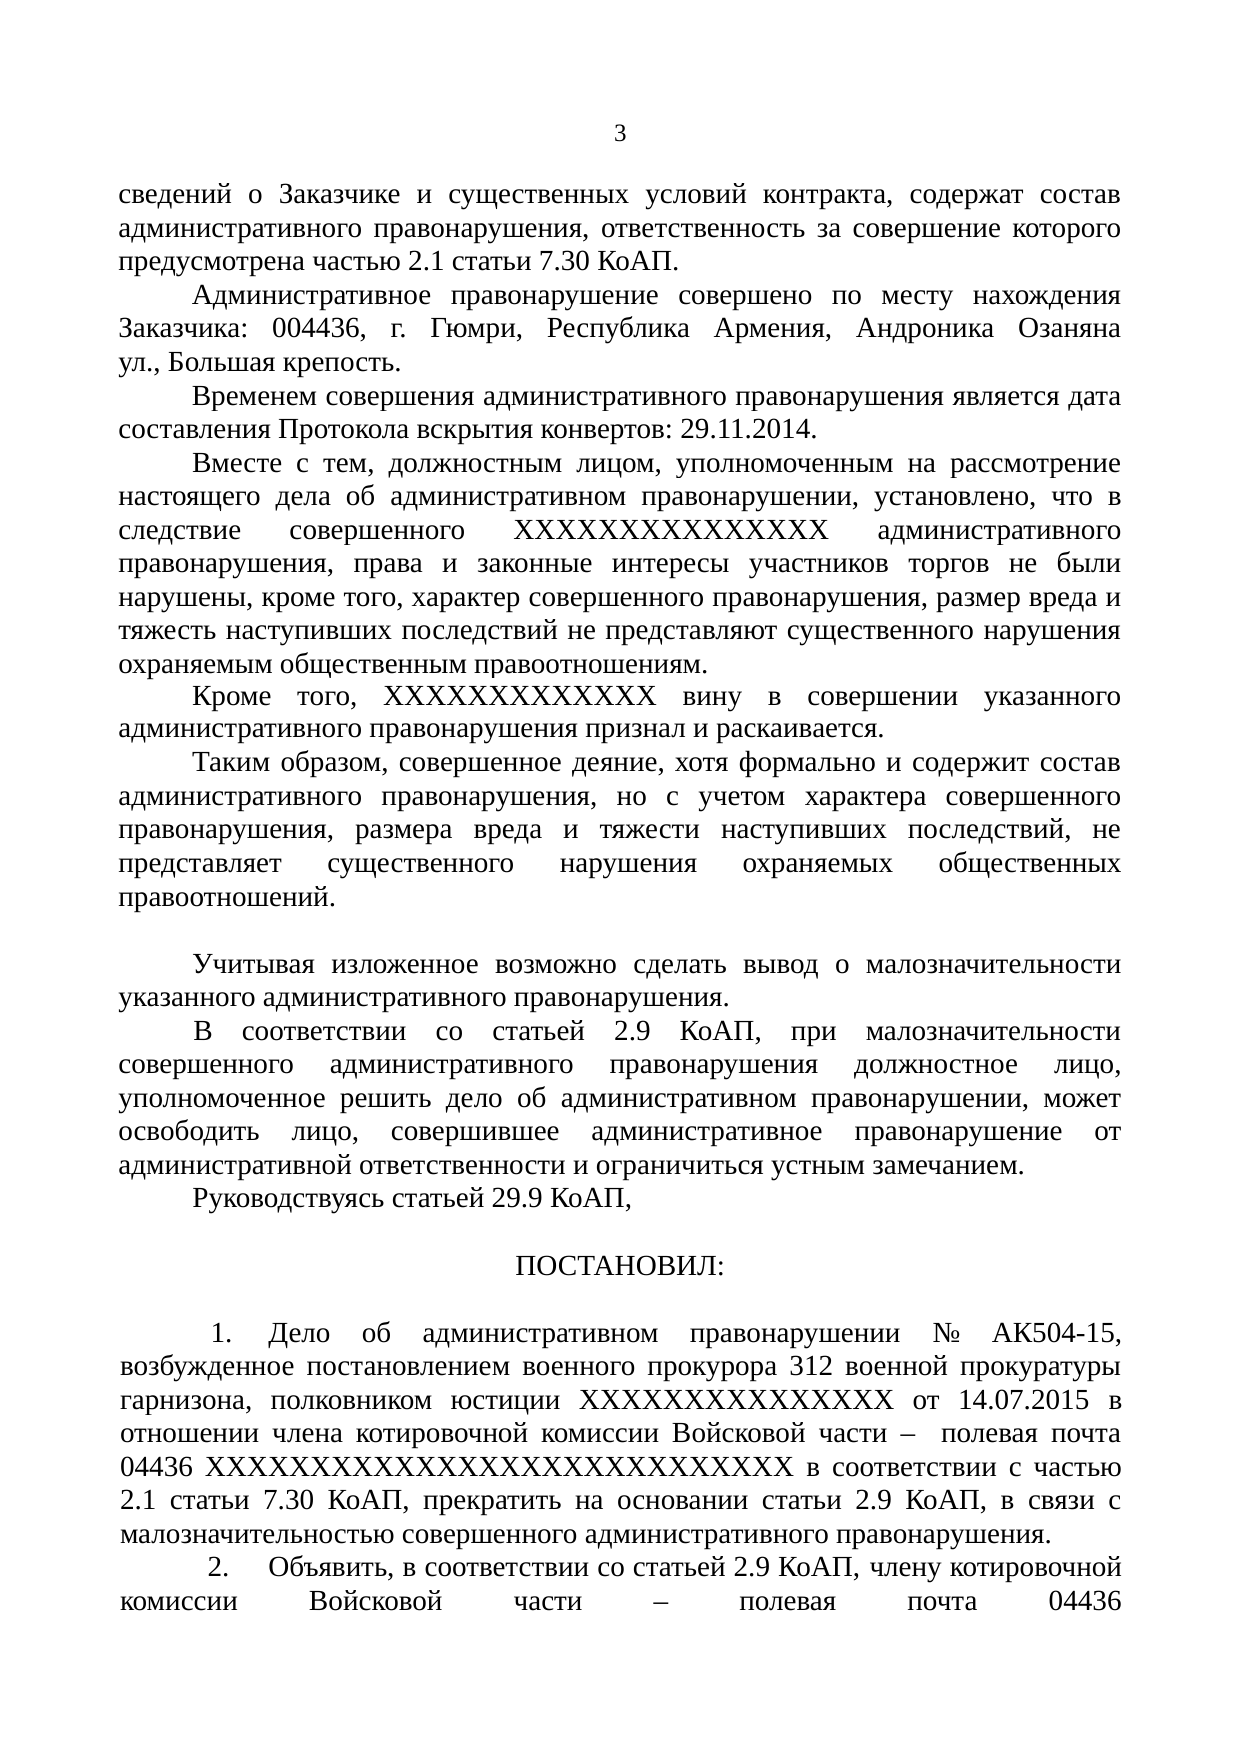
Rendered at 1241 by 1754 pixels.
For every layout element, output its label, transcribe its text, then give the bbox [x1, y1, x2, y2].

text Административное правонарушение совершено по месту нахождения Заказчика: 004436, г. Гюмри, Республика Армения, Андроника Озаняна ул., Большая крепость. [118, 277, 1122, 378]
text В соответствии со статьей 2.9 КоАП, при малозначительности совершенного административного правонарушения должностное лицо, уполномоченное решить дело об административном правонарушении, может освободить лицо, совершившее административное правонарушение от административной ответственности и ограничиться устным замечанием. [118, 1013, 1122, 1181]
text ПОСТАНОВИЛ: [118, 1248, 1122, 1281]
text сведений о Заказчике и существенных условий контракта, содержат состав административного правонарушения, ответственность за совершение которого предусмотрена частью 2.1 статьи 7.30 КоАП. [118, 176, 1122, 277]
list Объявить, в соответствии со статьей 2.9 КоАП, члену котировочной комиссии Войсковой части – полевая почта 04436 [120, 1549, 1122, 1617]
text Кроме того, XXXXXXXXXXXXX вину в совершении указанного административного правонарушения признал и раскаивается. [118, 679, 1122, 744]
text Учитывая изложенное возможно сделать вывод о малозначительности указанного административного правонарушения. [118, 946, 1122, 1013]
list Дело об административном правонарушении № АК504-15, возбужденное постановлением военного прокурора 312 военной прокуратуры гарнизона, полковником юстиции XXXXXXXXXXXXXXX от 14.07.2015 в отношении члена котировочной комиссии Войсковой части – полевая почта 04436 XXXXXXXXXXXXXXXXXXXXXXXXXXXX в соответствии с частью 2.1 статьи 7.30 КоАП, прекратить на основании статьи 2.9 КоАП, в связи с малозначительностью совершенного административного правонарушения. [120, 1315, 1122, 1549]
text Таким образом, совершенное деяние, хотя формально и содержит состав административного правонарушения, но с учетом характера совершенного правонарушения, размера вреда и тяжести наступивших последствий, не представляет существенного нарушения охраняемых общественных правоотношений. [118, 744, 1122, 912]
text Руководствуясь статьей 29.9 КоАП, [118, 1181, 1122, 1214]
text Вместе с тем, должностным лицом, уполномоченным на рассмотрение настоящего дела об административном правонарушении, установлено, что в следствие совершенного XXXXXXXXXXXXXXX административного правонарушения, права и законные интересы участников торгов не были нарушены, кроме того, характер совершенного правонарушения, размер вреда и тяжесть наступивших последствий не представляют существенного нарушения охраняемым общественным правоотношениям. [118, 445, 1122, 679]
text Временем совершения административного правонарушения является дата составления Протокола вскрытия конвертов: 29.11.2014. [118, 378, 1122, 445]
